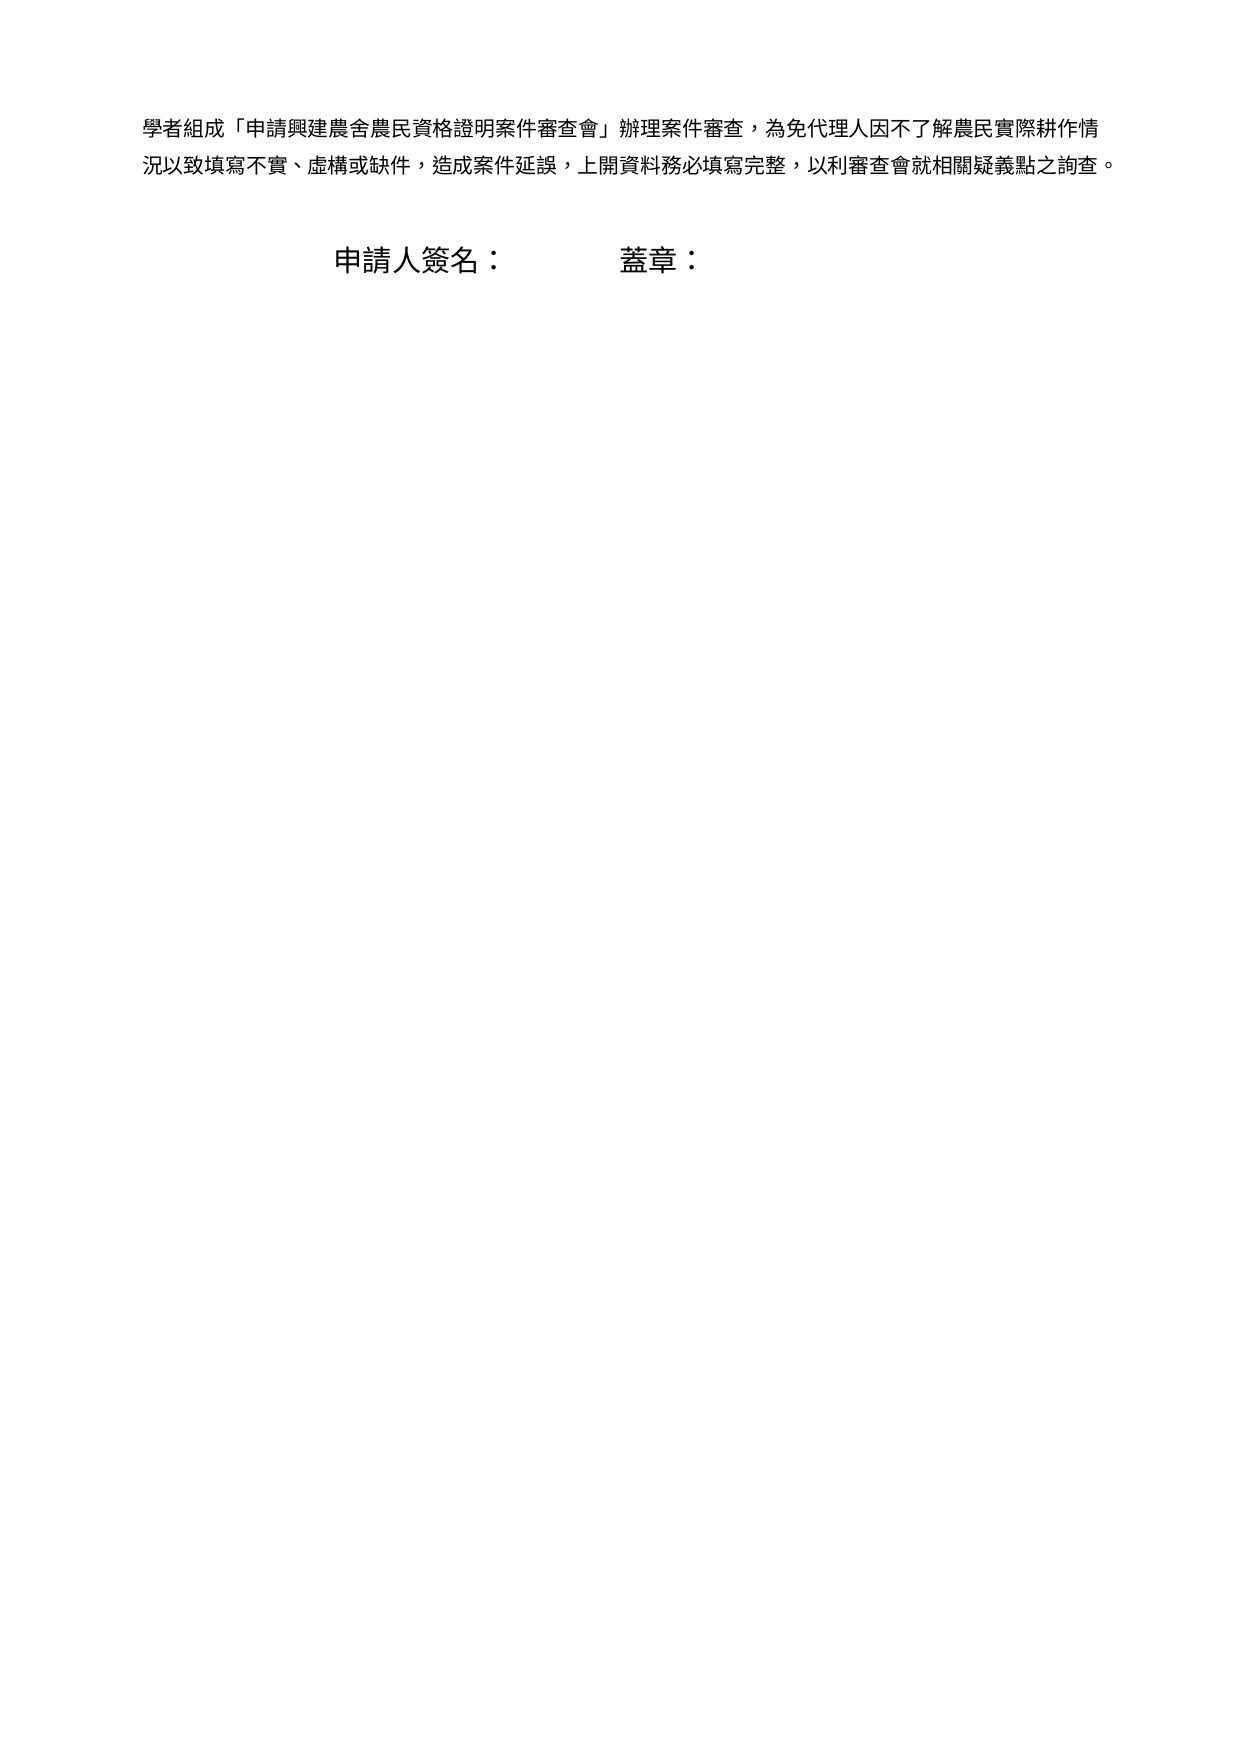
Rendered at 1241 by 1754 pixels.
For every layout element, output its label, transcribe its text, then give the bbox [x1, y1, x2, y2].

text 因申請興建農舍農民資格證明需繕寫檢附「興建農舍經營計畫書」，送審後由縣府召集各機關單位及專家學者組成「申請興建農舍農民資格證明案件審查會」辦理案件審查，為免代理人因不了解農民實際耕作情況以致填寫不實、虛構或缺件，造成案件延誤，上開資料務必填寫完整，以利審查會就相關疑義點之詢查。 [142, 108, 1098, 183]
text 申請人簽名： 蓋章： [142, 221, 1098, 296]
